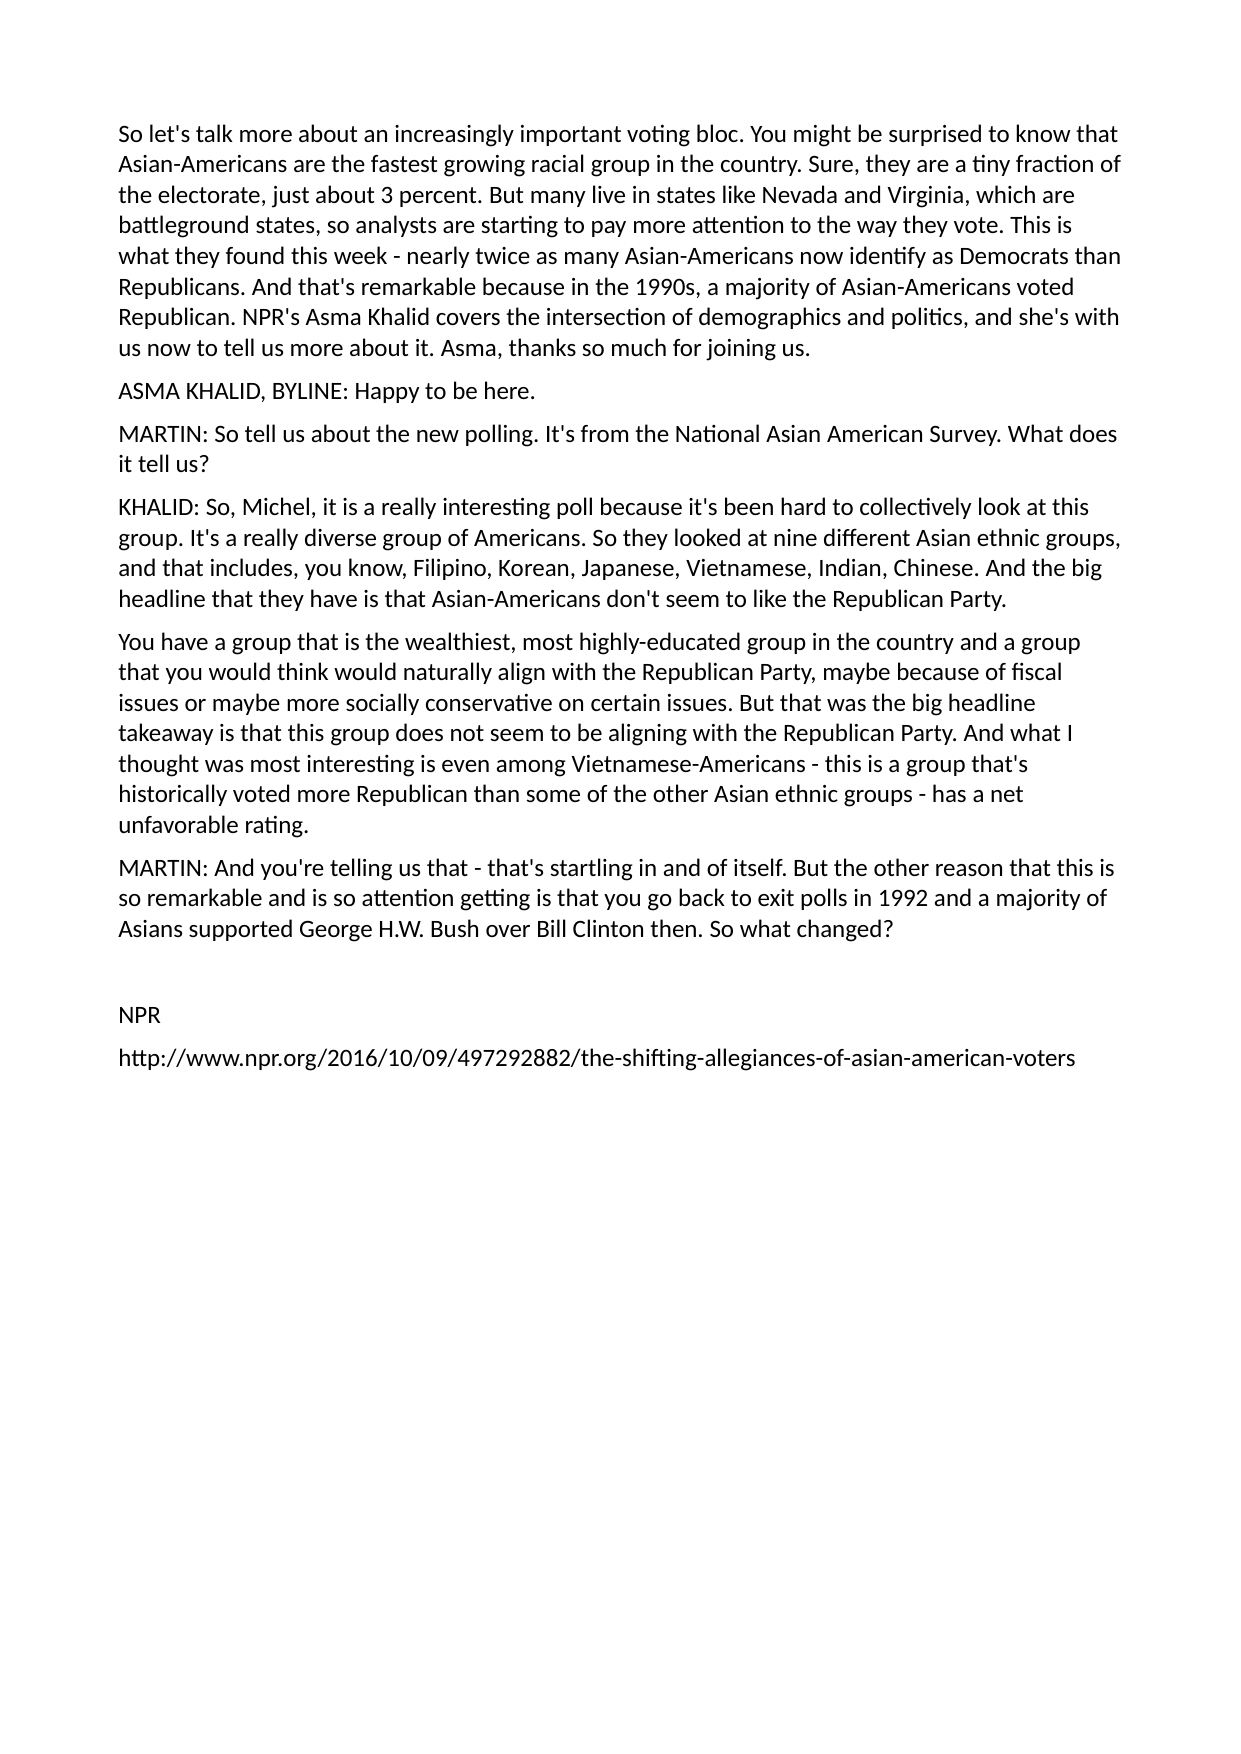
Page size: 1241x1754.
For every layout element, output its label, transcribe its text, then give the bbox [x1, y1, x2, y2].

text So let's talk more about an increasingly important voting bloc. You might be surprised to know that Asian-Americans are the fastest growing racial group in the country. Sure, they are a tiny fraction of the electorate, just about 3 percent. But many live in states like Nevada and Virginia, which are battleground states, so analysts are starting to pay more attention to the way they vote. This is what they found this week - nearly twice as many Asian-Americans now identify as Democrats than Republicans. And that's remarkable because in the 1990s, a majority of Asian-Americans voted Republican. NPR's Asma Khalid covers the intersection of demographics and politics, and she's with us now to tell us more about it. Asma, thanks so much for joining us. [118, 118, 1122, 362]
text You have a group that is the wealthiest, most highly-educated group in the country and a group that you would think would naturally align with the Republican Party, maybe because of fiscal issues or maybe more socially conservative on certain issues. But that was the big headline takeaway is that this group does not seem to be aligning with the Republican Party. And what I thought was most interesting is even among Vietnamese-Americans - this is a group that's historically voted more Republican than some of the other Asian ethnic groups - has a net unfavorable rating. [118, 626, 1122, 839]
text KHALID: So, Michel, it is a really interesting poll because it's been hard to collectively look at this group. It's a really diverse group of Americans. So they looked at nine different Asian ethnic groups, and that includes, you know, Filipino, Korean, Japanese, Vietnamese, Indian, Chinese. And the big headline that they have is that Asian-Americans don't seem to like the Republican Party. [118, 491, 1122, 613]
text ASMA KHALID, BYLINE: Happy to be here. [118, 375, 1122, 405]
text http://www.npr.org/2016/10/09/497292882/the-shifting-allegiances-of-asian-american-voters [118, 1042, 1122, 1073]
text NPR [118, 999, 1122, 1030]
text MARTIN: And you're telling us that - that's startling in and of itself. But the other reason that this is so remarkable and is so attention getting is that you go back to exit polls in 1992 and a majority of Asians supported George H.W. Bush over Bill Clinton then. So what changed? [118, 852, 1122, 944]
text MARTIN: So tell us about the new polling. It's from the National Asian American Survey. What does it tell us? [118, 418, 1122, 479]
